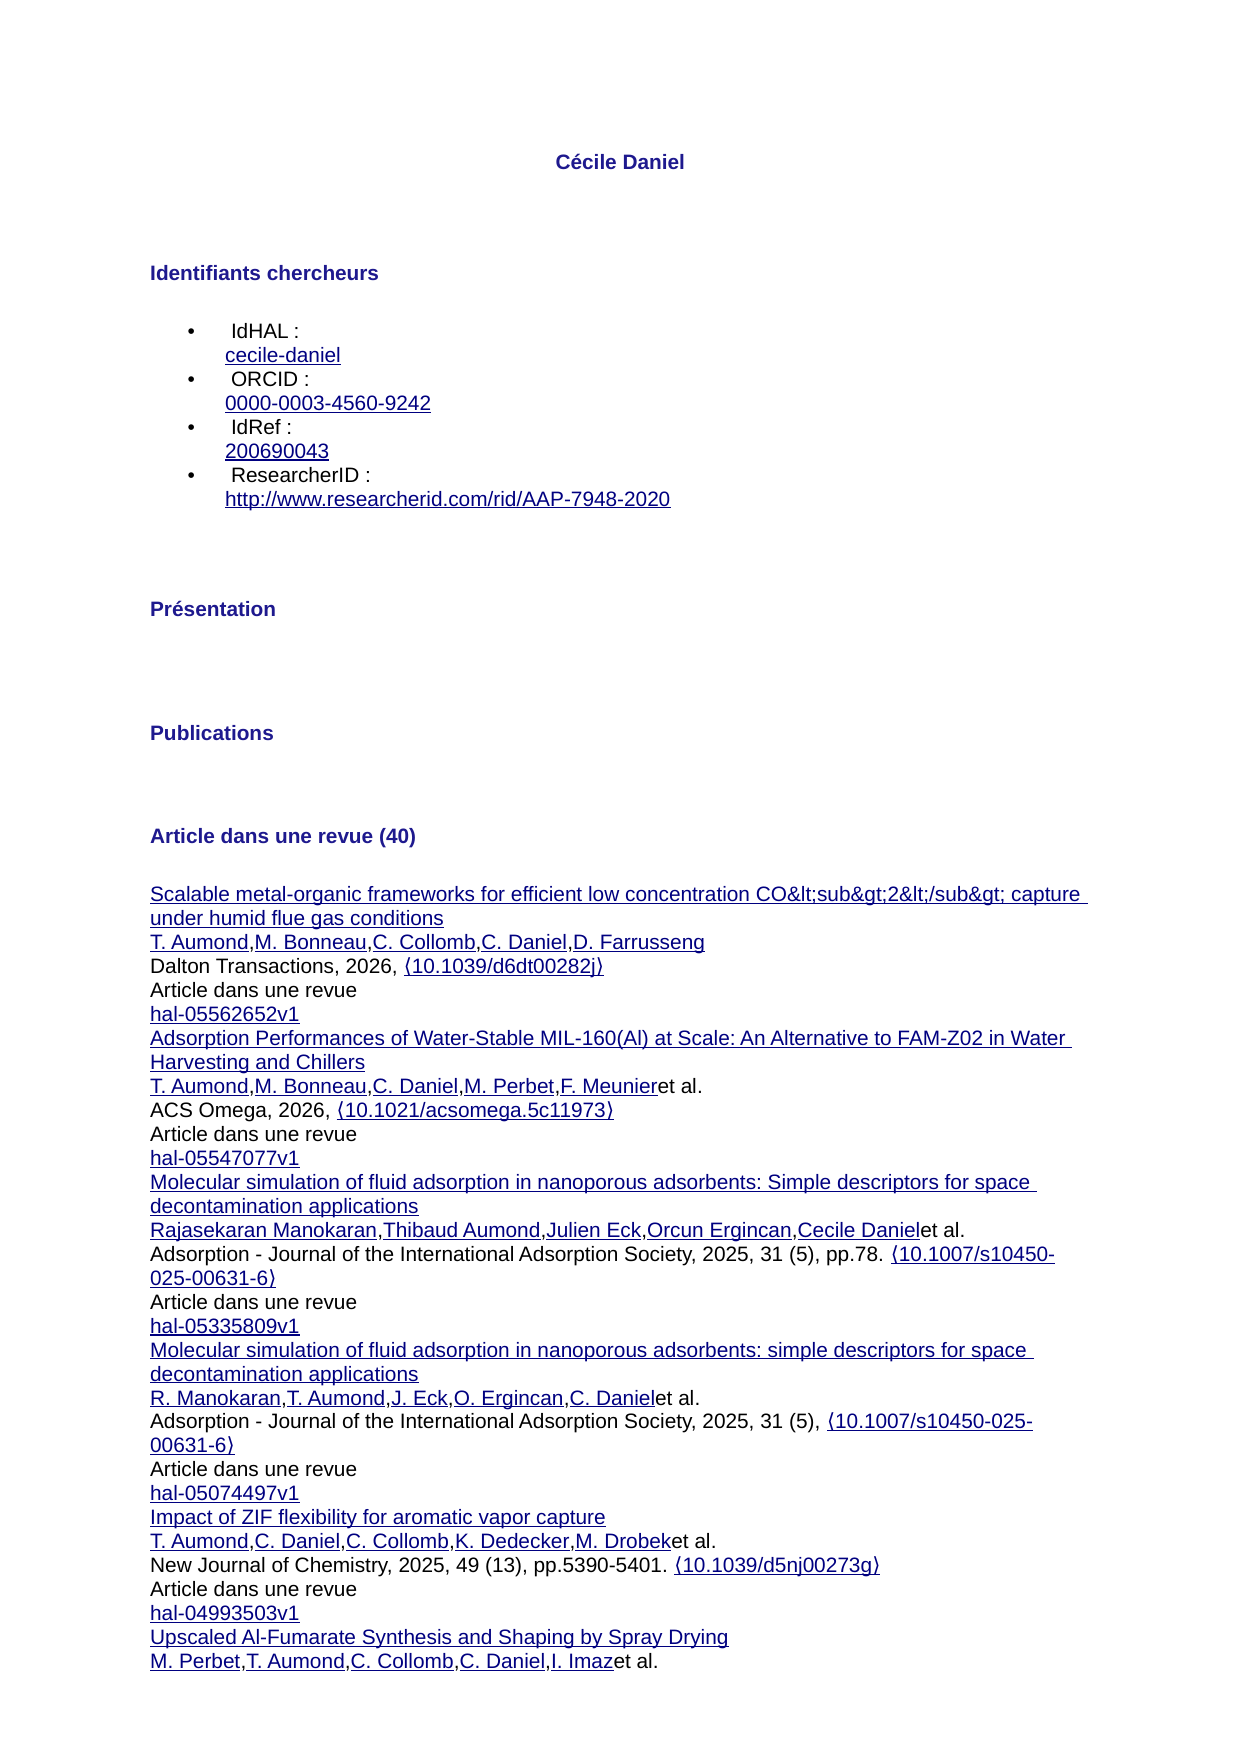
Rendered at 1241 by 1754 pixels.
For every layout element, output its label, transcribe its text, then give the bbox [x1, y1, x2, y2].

list http://www.researcherid.com/rid/AAP-7948-2020 [187, 486, 1090, 510]
list 0000-0003-4560-9242 [187, 391, 1090, 414]
table_cell Molecular simulation of fluid adsorption in nanoporous adsorbents: simple descriptors for space decontamination applications R. Manokaran,T. Aumond,J. Eck,O. Ergincan,C. Danielet al. Adsorption - Journal of the International Adsorption Society, 2025, 31 (5), ⟨10.1007/s10450-025-00631-6⟩ Article dans une revue hal-05074497v1 [150, 1338, 1090, 1505]
list IdRef : [187, 414, 1090, 438]
subtitle Publications [150, 721, 1090, 745]
list 200690043 [187, 438, 1090, 462]
table_cell Molecular simulation of fluid adsorption in nanoporous adsorbents: Simple descriptors for space decontamination applications Rajasekaran Manokaran,Thibaud Aumond,Julien Eck,Orcun Ergincan,Cecile Danielet al. Adsorption - Journal of the International Adsorption Society, 2025, 31 (5), pp.78. ⟨10.1007/s10450-025-00631-6⟩ Article dans une revue hal-05335809v1 [150, 1170, 1090, 1337]
table_cell Adsorption Performances of Water-Stable MIL-160(Al) at Scale: An Alternative to FAM-Z02 in Water Harvesting and Chillers T. Aumond,M. Bonneau,C. Daniel,M. Perbet,F. Meunieret al. ACS Omega, 2026, ⟨10.1021/acsomega.5c11973⟩ Article dans une revue hal-05547077v1 [150, 1026, 1090, 1170]
table_cell Impact of ZIF flexibility for aromatic vapor capture T. Aumond,C. Daniel,C. Collomb,K. Dedecker,M. Drobeket al. New Journal of Chemistry, 2025, 49 (13), pp.5390-5401. ⟨10.1039/d5nj00273g⟩ Article dans une revue hal-04993503v1 [150, 1505, 1090, 1625]
subtitle Article dans une revue (40) [150, 824, 1090, 848]
table_cell Upscaled Al-Fumarate Synthesis and Shaping by Spray Drying M. Perbet,T. Aumond,C. Collomb,C. Daniel,I. Imazet al. [150, 1625, 1090, 1673]
list IdHAL : [187, 319, 1090, 343]
list ResearcherID : [187, 462, 1090, 486]
subtitle Identifiants chercheurs [150, 260, 1090, 284]
subtitle Présentation [150, 597, 1090, 621]
subtitle Cécile Daniel [150, 150, 1090, 174]
table_header Scalable metal-organic frameworks for efficient low concentration CO&lt;sub&gt;2&lt;/sub&gt; capture under humid flue gas conditions T. Aumond,M. Bonneau,C. Collomb,C. Daniel,D. Farrusseng Dalton Transactions, 2026, ⟨10.1039/d6dt00282j⟩ Article dans une revue hal-05562652v1 [150, 882, 1090, 1026]
list ORCID : [187, 367, 1090, 391]
list cecile-daniel [187, 343, 1090, 367]
